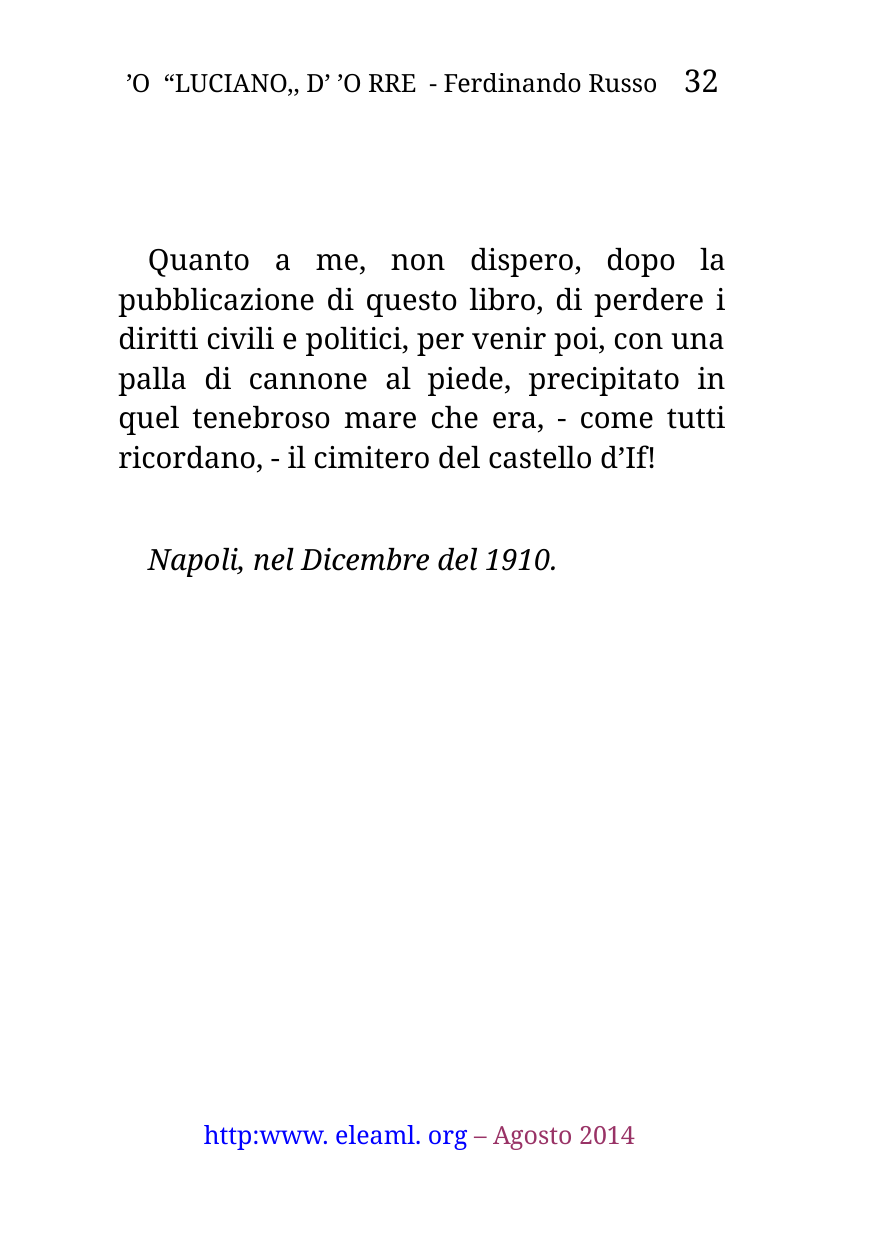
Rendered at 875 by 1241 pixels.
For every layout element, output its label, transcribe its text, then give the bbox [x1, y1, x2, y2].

text Napoli, nel Dicembre del 1910. [118, 540, 726, 579]
text Quanto a me, non dispero, dopo la pubblicazione di questo libro, di perdere i diritti civili e politici, per venir poi, con una palla di cannone al piede, precipitato in quel tenebroso mare che era, - come tutti ricordano, - il cimitero del castello d’If! [118, 239, 726, 477]
